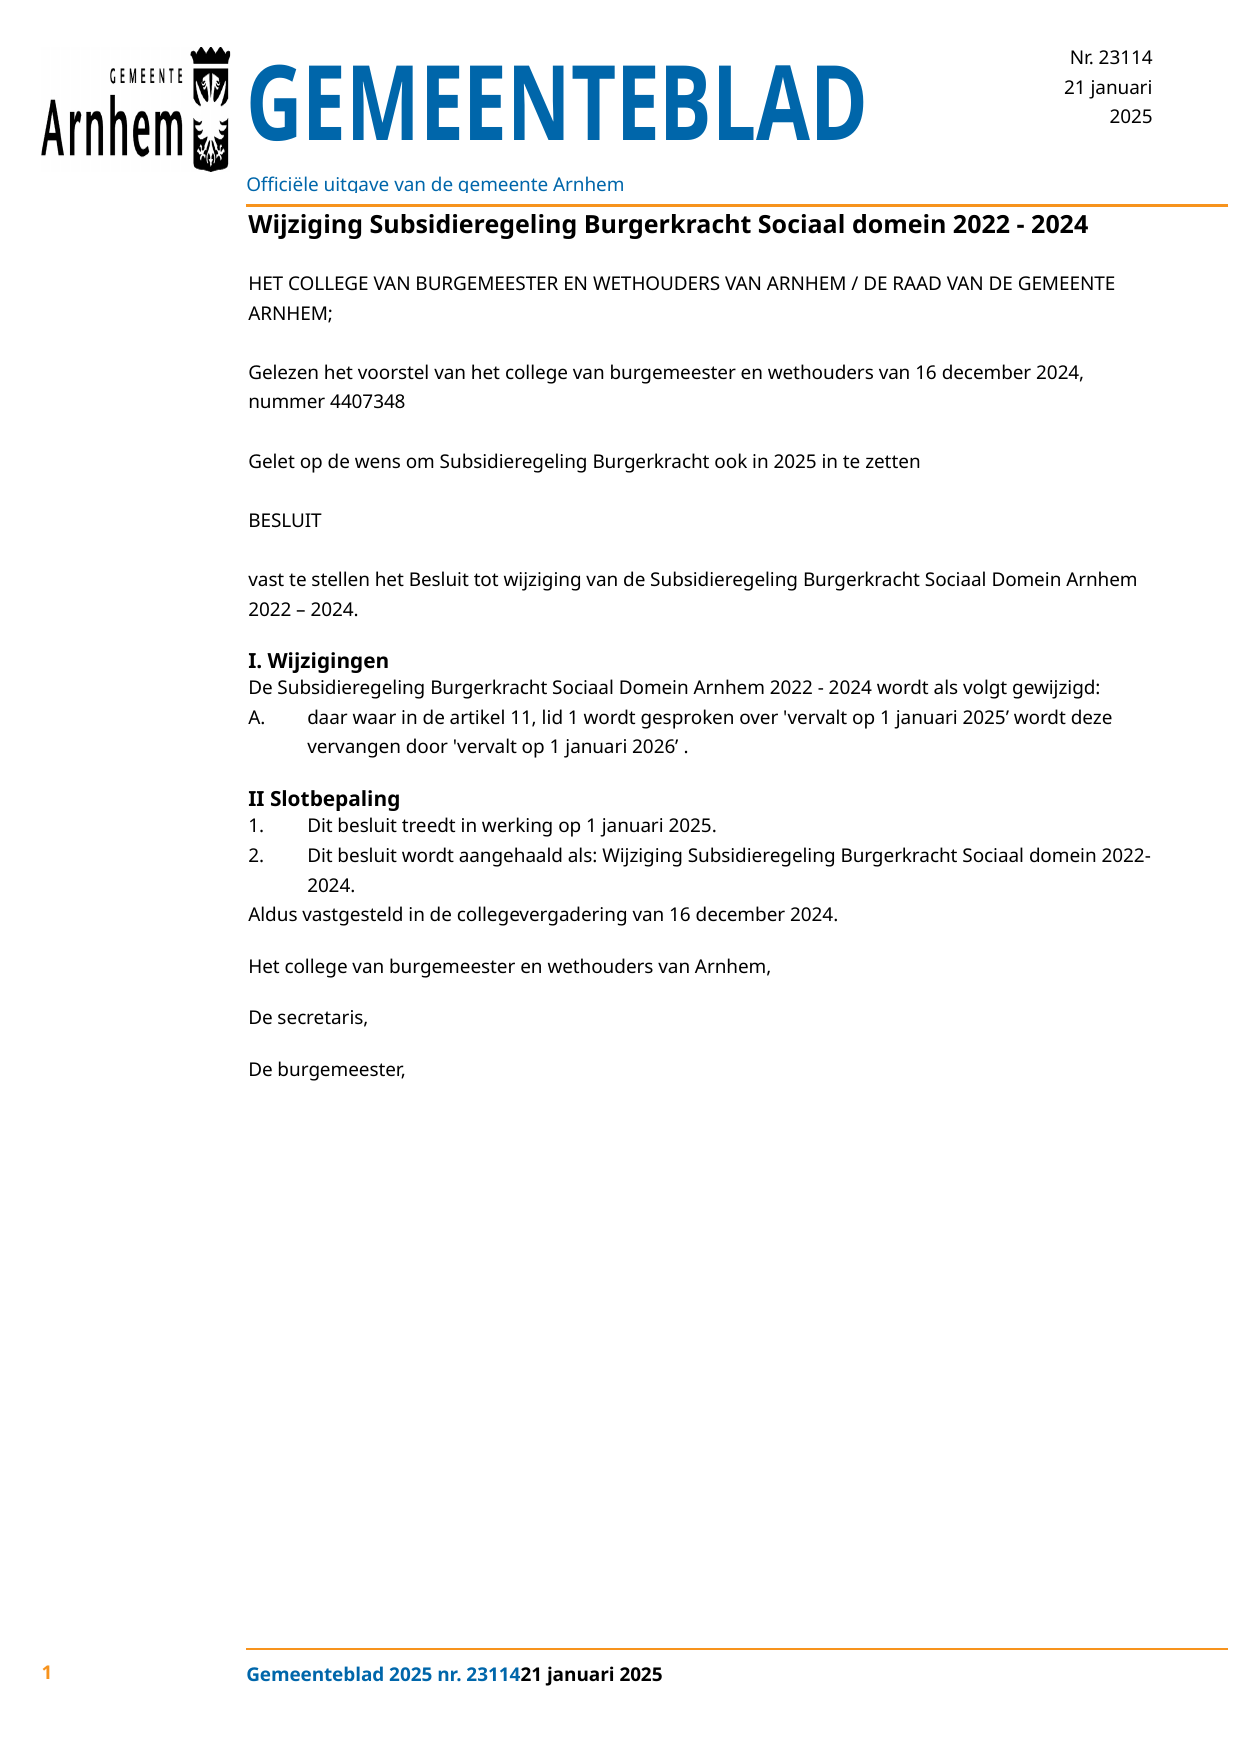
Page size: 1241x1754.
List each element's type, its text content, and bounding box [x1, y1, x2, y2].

text De secretaris, [248, 1004, 1152, 1030]
text De Subsidieregeling Burgerkracht Sociaal Domein Arnhem 2022 - 2024 wordt als volgt gewijzigd: [248, 674, 1152, 700]
list Dit besluit wordt aangehaald als: Wijziging Subsidieregeling Burgerkracht Sociaal domein 2022-2024. [248, 842, 1152, 897]
text Aldus vastgesteld in de collegevergadering van 16 december 2024. [248, 901, 1152, 927]
list daar waar in de artikel 11, lid 1 wordt gesproken over 'vervalt op 1 januari 2025’ wordt deze vervangen door 'vervalt op 1 januari 2026’ . [248, 704, 1152, 759]
text Gelet op de wens om Subsidieregeling Burgerkracht ook in 2025 in te zetten [248, 448, 1152, 473]
list Dit besluit treedt in werking op 1 januari 2025. [248, 813, 1152, 838]
picture [41, 47, 231, 172]
text II Slotbepaling [248, 784, 1152, 813]
text Wijziging Subsidieregeling Burgerkracht Sociaal domein 2022 - 2024 [248, 207, 1152, 241]
text Gelezen het voorstel van het college van burgemeester en wethouders van 16 december 2024, nummer 4407348 [248, 359, 1152, 414]
text HET COLLEGE VAN BURGEMEESTER EN WETHOUDERS VAN ARNHEM / DE RAAD VAN DE GEMEENTE ARNHEM; [248, 270, 1152, 326]
text BESLUIT [248, 507, 1152, 533]
text I. Wijzigingen [248, 646, 1152, 674]
text De burgemeester, [248, 1056, 1152, 1081]
text vast te stellen het Besluit tot wijziging van de Subsidieregeling Burgerkracht Sociaal Domein Arnhem 2022 – 2024. [248, 566, 1152, 621]
text Het college van burgemeester en wethouders van Arnhem, [248, 953, 1152, 978]
